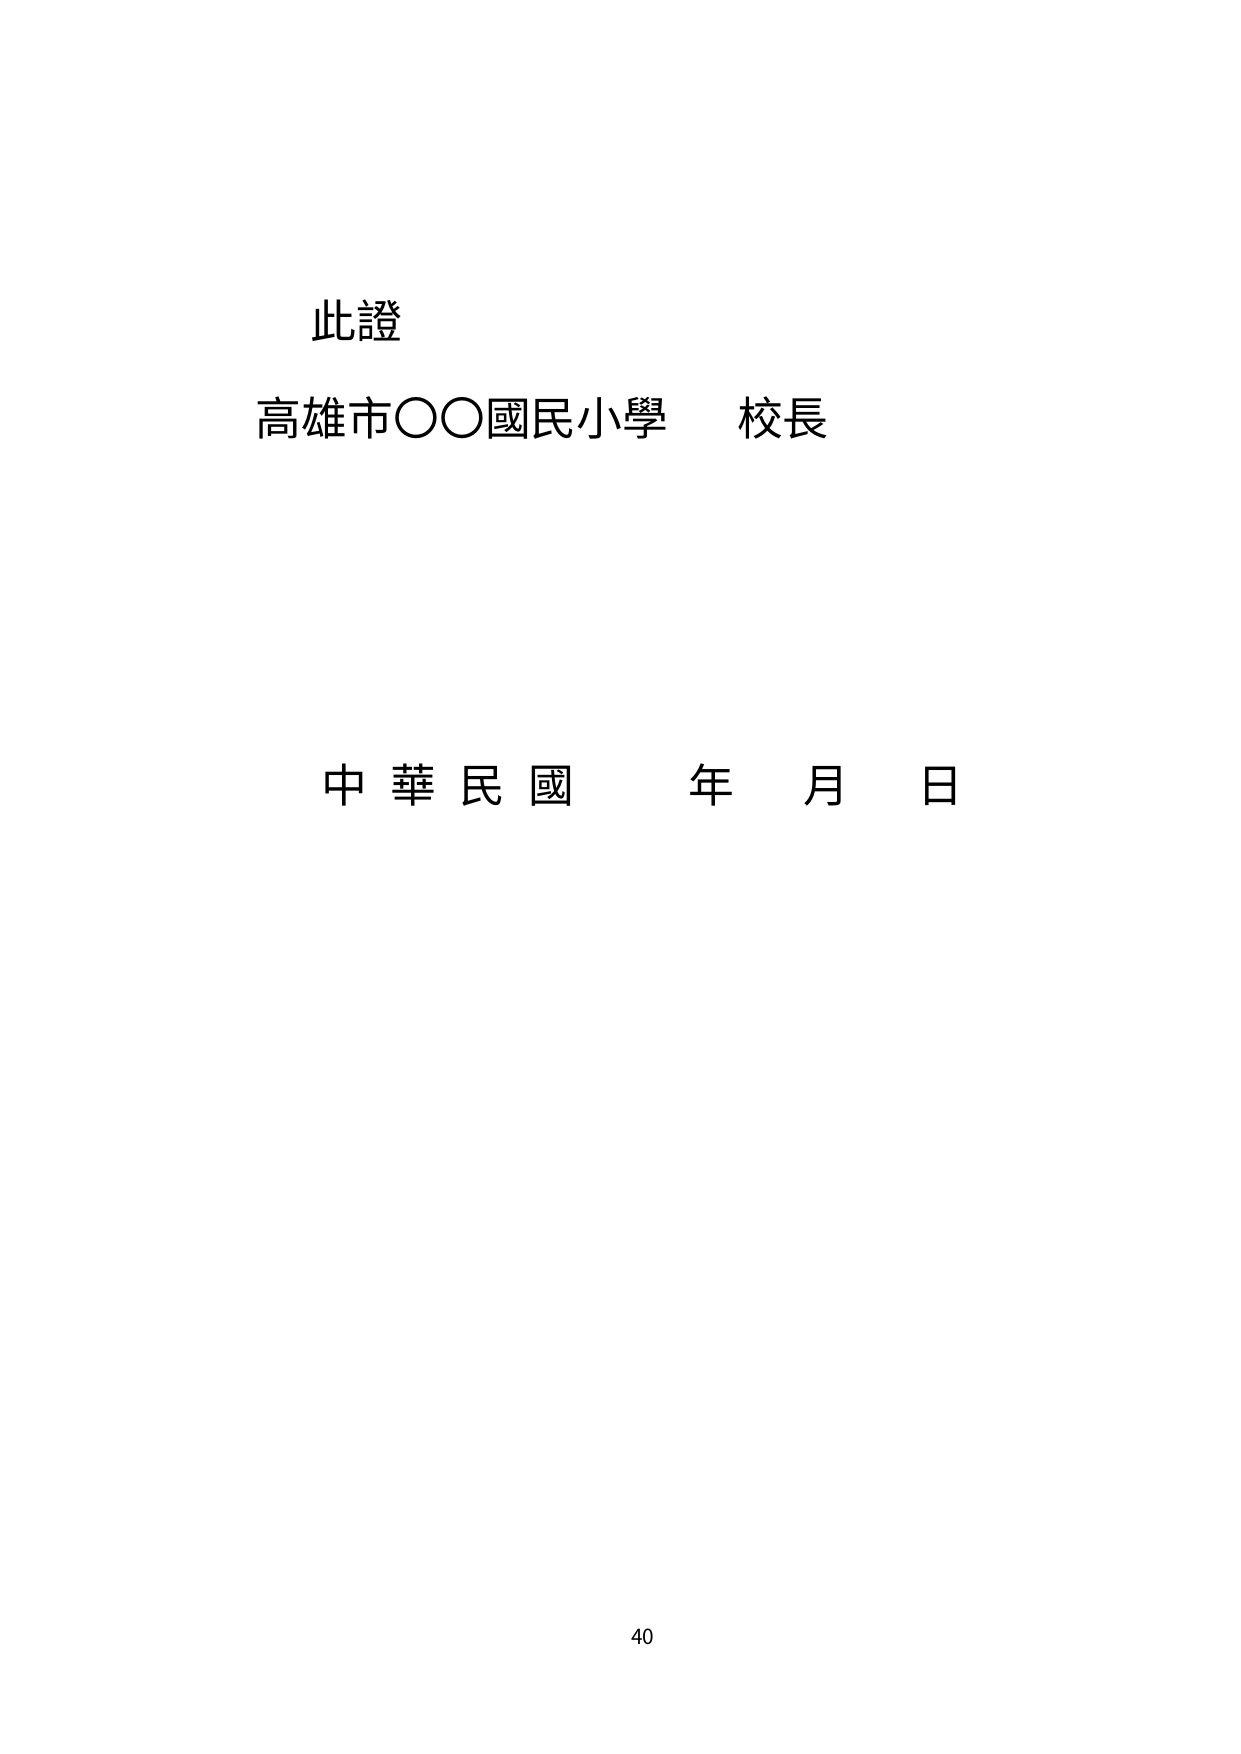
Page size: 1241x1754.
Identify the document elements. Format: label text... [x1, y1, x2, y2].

text 高雄市〇〇國民小學 校長 [118, 383, 1208, 449]
text 中 華 民 國 年 月 日 [118, 749, 1167, 815]
text 此證 [118, 285, 1208, 351]
